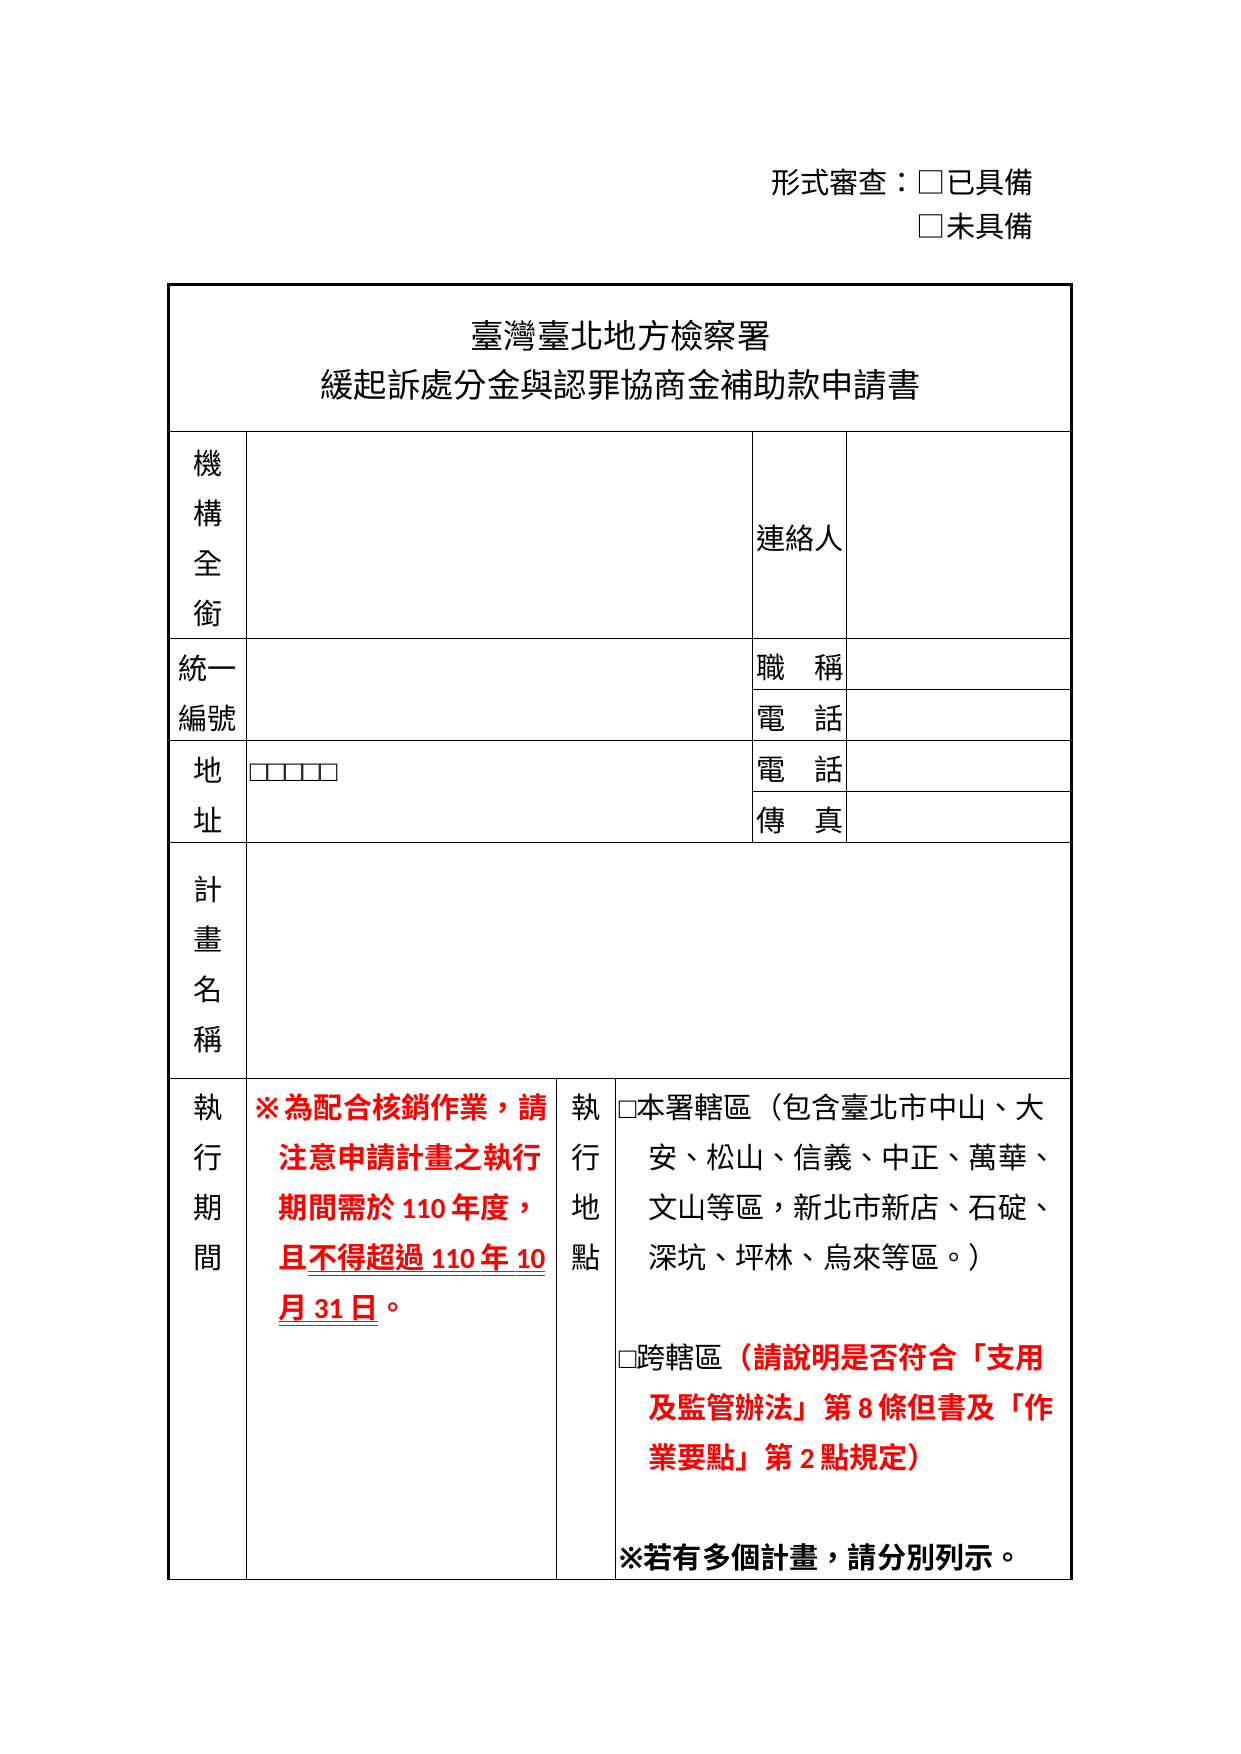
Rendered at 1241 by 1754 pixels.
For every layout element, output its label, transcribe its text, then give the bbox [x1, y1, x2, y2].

table_cell [847, 639, 1070, 688]
table_cell [847, 792, 1070, 842]
table_header 臺灣臺北地方檢察署 緩起訴處分金與認罪協商金補助款申請書 [170, 286, 1070, 431]
table_cell ※為配合核銷作業，請注意申請計畫之執行期間需於110年度，且不得超過110年10月31日。 [247, 1079, 556, 1579]
table_cell 職 稱 [753, 639, 846, 688]
table_cell 執 行 期 間 [170, 1079, 246, 1579]
table_cell □□□□□ [247, 741, 752, 842]
table_cell 連絡人 [753, 432, 846, 637]
table_cell 電 話 [753, 741, 846, 791]
table_cell □本署轄區（包含臺北市中山、大安、松山、信義、中正、萬華、文山等區，新北市新店、石碇、深坑、坪林、烏來等區。） □跨轄區（請說明是否符合「支用及監管辦法」第8條但書及「作業要點」第2點規定） ※若有多個計畫，請分別列示。 [616, 1079, 1070, 1579]
table_cell [847, 741, 1070, 791]
text 形式審查：□已具備 [187, 158, 1053, 202]
table_cell 統一編號 [170, 639, 246, 739]
table_cell 計 畫 名 稱 [170, 843, 246, 1078]
table_cell [847, 690, 1070, 739]
table_cell 傳 真 [753, 792, 846, 842]
table_cell 電 話 [753, 690, 846, 739]
table_cell 地 址 [170, 741, 246, 842]
table_cell [247, 432, 752, 637]
table_cell [247, 639, 752, 739]
table_cell [247, 843, 1070, 1078]
table_cell [847, 432, 1070, 637]
text □未具備 [187, 202, 1053, 246]
table_cell 執 行 地 點 [557, 1079, 615, 1579]
table_cell 機 構 全 銜 [170, 432, 246, 637]
